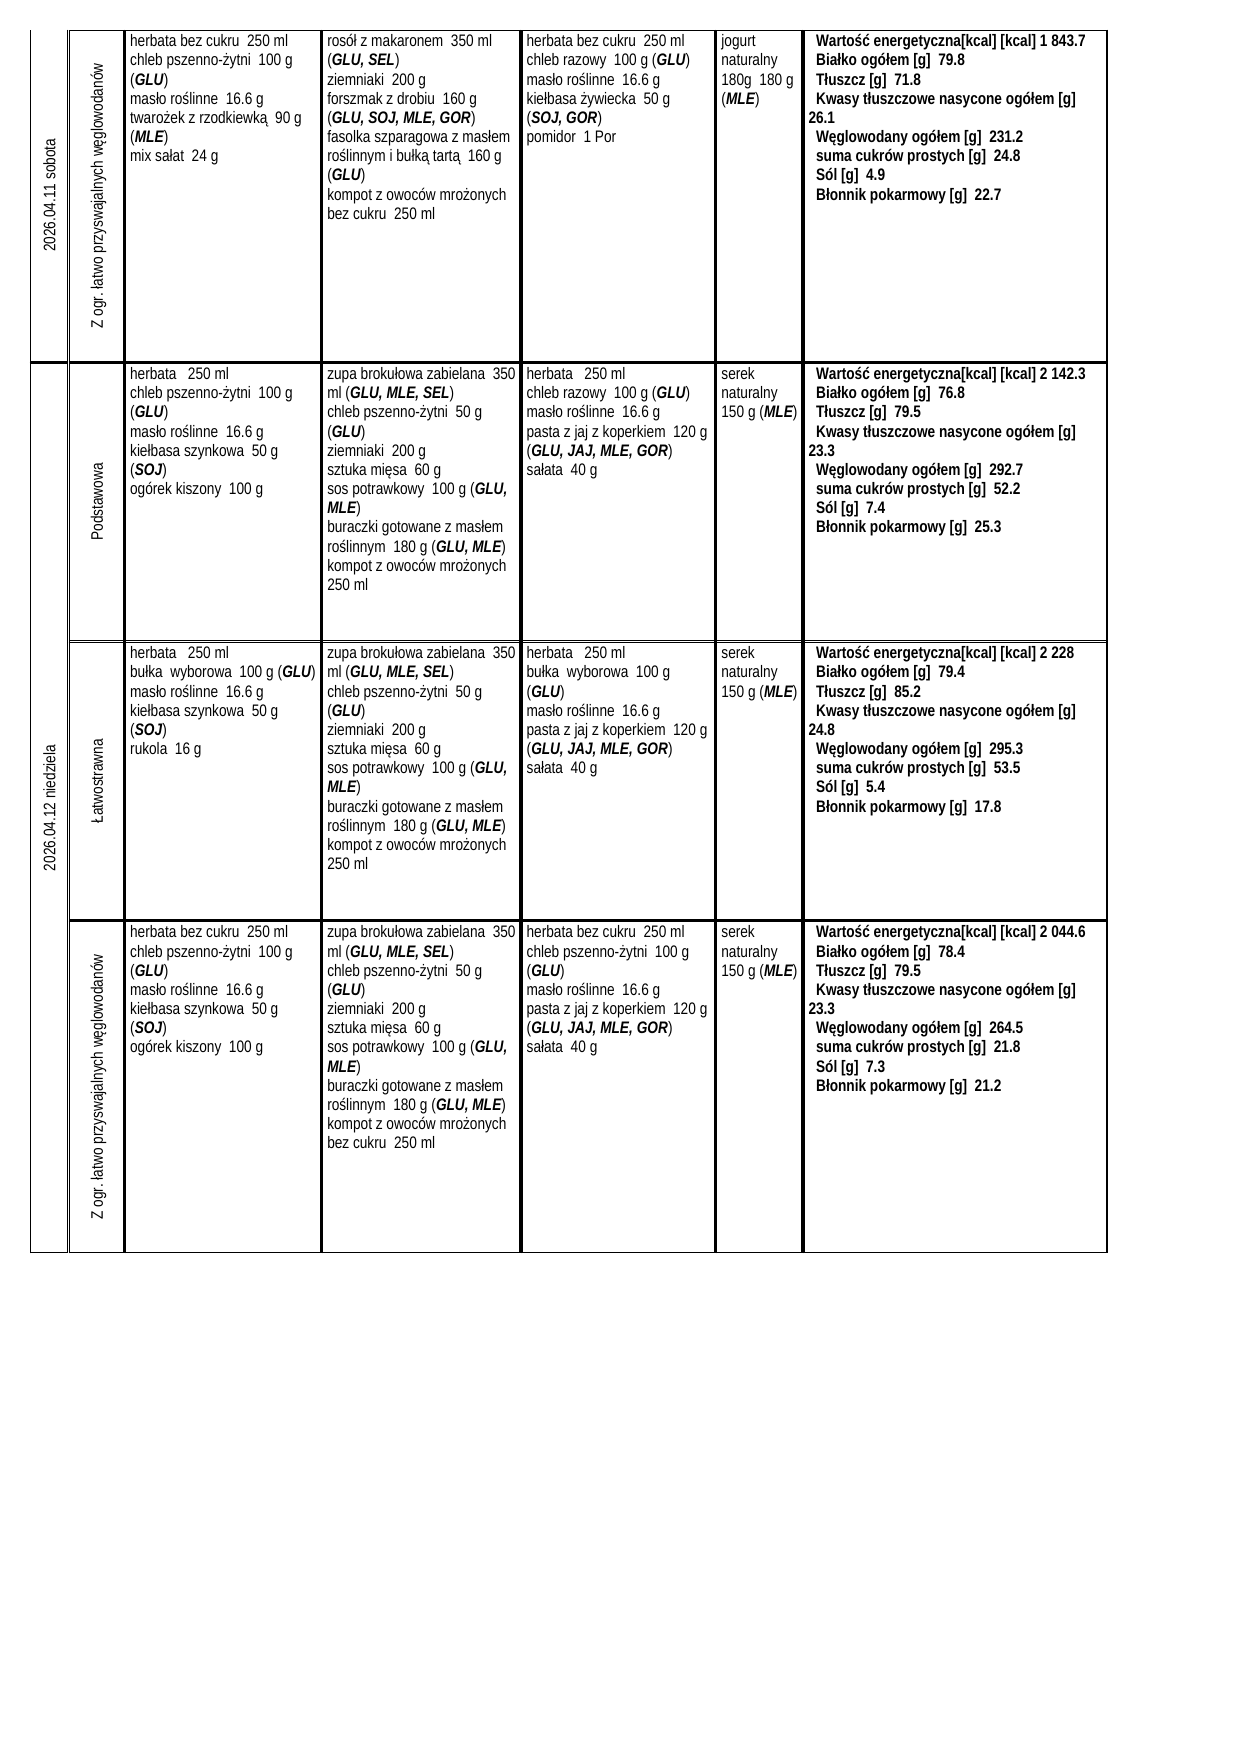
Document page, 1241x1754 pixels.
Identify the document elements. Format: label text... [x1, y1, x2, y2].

table_header jogurt naturalny 180g 180 g (MLE) [717, 31, 801, 361]
table_header herbata bez cukru 250 ml chleb razowy 100 g (GLU) masło roślinne 16.6 g kiełbasa żywiecka 50 g (SOJ, GOR) pomidor 1 Por [523, 31, 714, 361]
table_cell [1108, 921, 1160, 1253]
table_cell Wartość energetyczna[kcal] [kcal] 2 228 Białko ogółem [g] 79.4 Tłuszcz [g] 85.2 Kwasy tłuszczowe nasycone ogółem [g] 24.8 Węglowodany ogółem [g] 295.3 suma cukrów prostych [g] 53.5 Sól [g] 5.4 Błonnik pokarmowy [g] 17.8 [805, 643, 1106, 919]
table_cell zupa brokułowa zabielana 350 ml (GLU, MLE, SEL) chleb pszenno-żytni 50 g (GLU) ziemniaki 200 g sztuka mięsa 60 g sos potrawkowy 100 g (GLU, MLE) buraczki gotowane z masłem roślinnym 180 g (GLU, MLE) kompot z owoców mrożonych bez cukru 250 ml [323, 922, 519, 1252]
table_header Wartość energetyczna[kcal] [kcal] 1 843.7 Białko ogółem [g] 79.8 Tłuszcz [g] 71.8 Kwasy tłuszczowe nasycone ogółem [g] 26.1 Węglowodany ogółem [g] 231.2 suma cukrów prostych [g] 24.8 Sól [g] 4.9 Błonnik pokarmowy [g] 22.7 [805, 31, 1106, 361]
table_header rosół z makaronem 350 ml (GLU, SEL) ziemniaki 200 g forszmak z drobiu 160 g (GLU, SOJ, MLE, GOR) fasolka szparagowa z masłem roślinnym i bułką tartą 160 g (GLU) kompot z owoców mrożonych bez cukru 250 ml [323, 31, 519, 361]
table_cell herbata bez cukru 250 ml chleb pszenno-żytni 100 g (GLU) masło roślinne 16.6 g kiełbasa szynkowa 50 g (SOJ) ogórek kiszony 100 g [126, 922, 320, 1252]
table_cell herbata 250 ml chleb pszenno-żytni 100 g (GLU) masło roślinne 16.6 g kiełbasa szynkowa 50 g (SOJ) ogórek kiszony 100 g [126, 364, 320, 640]
table_cell herbata 250 ml bułka wyborowa 100 g (GLU) masło roślinne 16.6 g pasta z jaj z koperkiem 120 g (GLU, JAJ, MLE, GOR) sałata 40 g [523, 643, 714, 919]
table_header [1108, 30, 1160, 362]
table_cell zupa brokułowa zabielana 350 ml (GLU, MLE, SEL) chleb pszenno-żytni 50 g (GLU) ziemniaki 200 g sztuka mięsa 60 g sos potrawkowy 100 g (GLU, MLE) buraczki gotowane z masłem roślinnym 180 g (GLU, MLE) kompot z owoców mrożonych 250 ml [323, 364, 519, 640]
table_header Z ogr. łatwo przyswajalnych węglowodanów [70, 31, 123, 361]
table_cell herbata 250 ml chleb razowy 100 g (GLU) masło roślinne 16.6 g pasta z jaj z koperkiem 120 g (GLU, JAJ, MLE, GOR) sałata 40 g [523, 364, 714, 640]
table_header 2026.04.11 sobota [31, 30, 67, 361]
table_cell Wartość energetyczna[kcal] [kcal] 2 044.6 Białko ogółem [g] 78.4 Tłuszcz [g] 79.5 Kwasy tłuszczowe nasycone ogółem [g] 23.3 Węglowodany ogółem [g] 264.5 suma cukrów prostych [g] 21.8 Sól [g] 7.3 Błonnik pokarmowy [g] 21.2 [805, 922, 1106, 1252]
table_cell [1108, 641, 1160, 921]
table_cell Wartość energetyczna[kcal] [kcal] 2 142.3 Białko ogółem [g] 76.8 Tłuszcz [g] 79.5 Kwasy tłuszczowe nasycone ogółem [g] 23.3 Węglowodany ogółem [g] 292.7 suma cukrów prostych [g] 52.2 Sól [g] 7.4 Błonnik pokarmowy [g] 25.3 [805, 364, 1106, 640]
table_cell Podstawowa [70, 364, 123, 640]
table_cell zupa brokułowa zabielana 350 ml (GLU, MLE, SEL) chleb pszenno-żytni 50 g (GLU) ziemniaki 200 g sztuka mięsa 60 g sos potrawkowy 100 g (GLU, MLE) buraczki gotowane z masłem roślinnym 180 g (GLU, MLE) kompot z owoców mrożonych 250 ml [323, 643, 519, 919]
table_cell serek naturalny 150 g (MLE) [717, 643, 801, 919]
table_cell serek naturalny 150 g (MLE) [717, 364, 801, 640]
table_cell Łatwostrawna [70, 643, 123, 919]
table_cell herbata bez cukru 250 ml chleb pszenno-żytni 100 g (GLU) masło roślinne 16.6 g pasta z jaj z koperkiem 120 g (GLU, JAJ, MLE, GOR) sałata 40 g [523, 922, 714, 1252]
table_cell Z ogr. łatwo przyswajalnych węglowodanów [70, 922, 123, 1252]
table_cell [1108, 362, 1160, 641]
table_cell 2026.04.12 niedziela [31, 364, 67, 1252]
table_header herbata bez cukru 250 ml chleb pszenno-żytni 100 g (GLU) masło roślinne 16.6 g twarożek z rzodkiewką 90 g (MLE) mix sałat 24 g [126, 31, 320, 361]
table_cell herbata 250 ml bułka wyborowa 100 g (GLU) masło roślinne 16.6 g kiełbasa szynkowa 50 g (SOJ) rukola 16 g [126, 643, 320, 919]
table_cell serek naturalny 150 g (MLE) [717, 922, 801, 1252]
